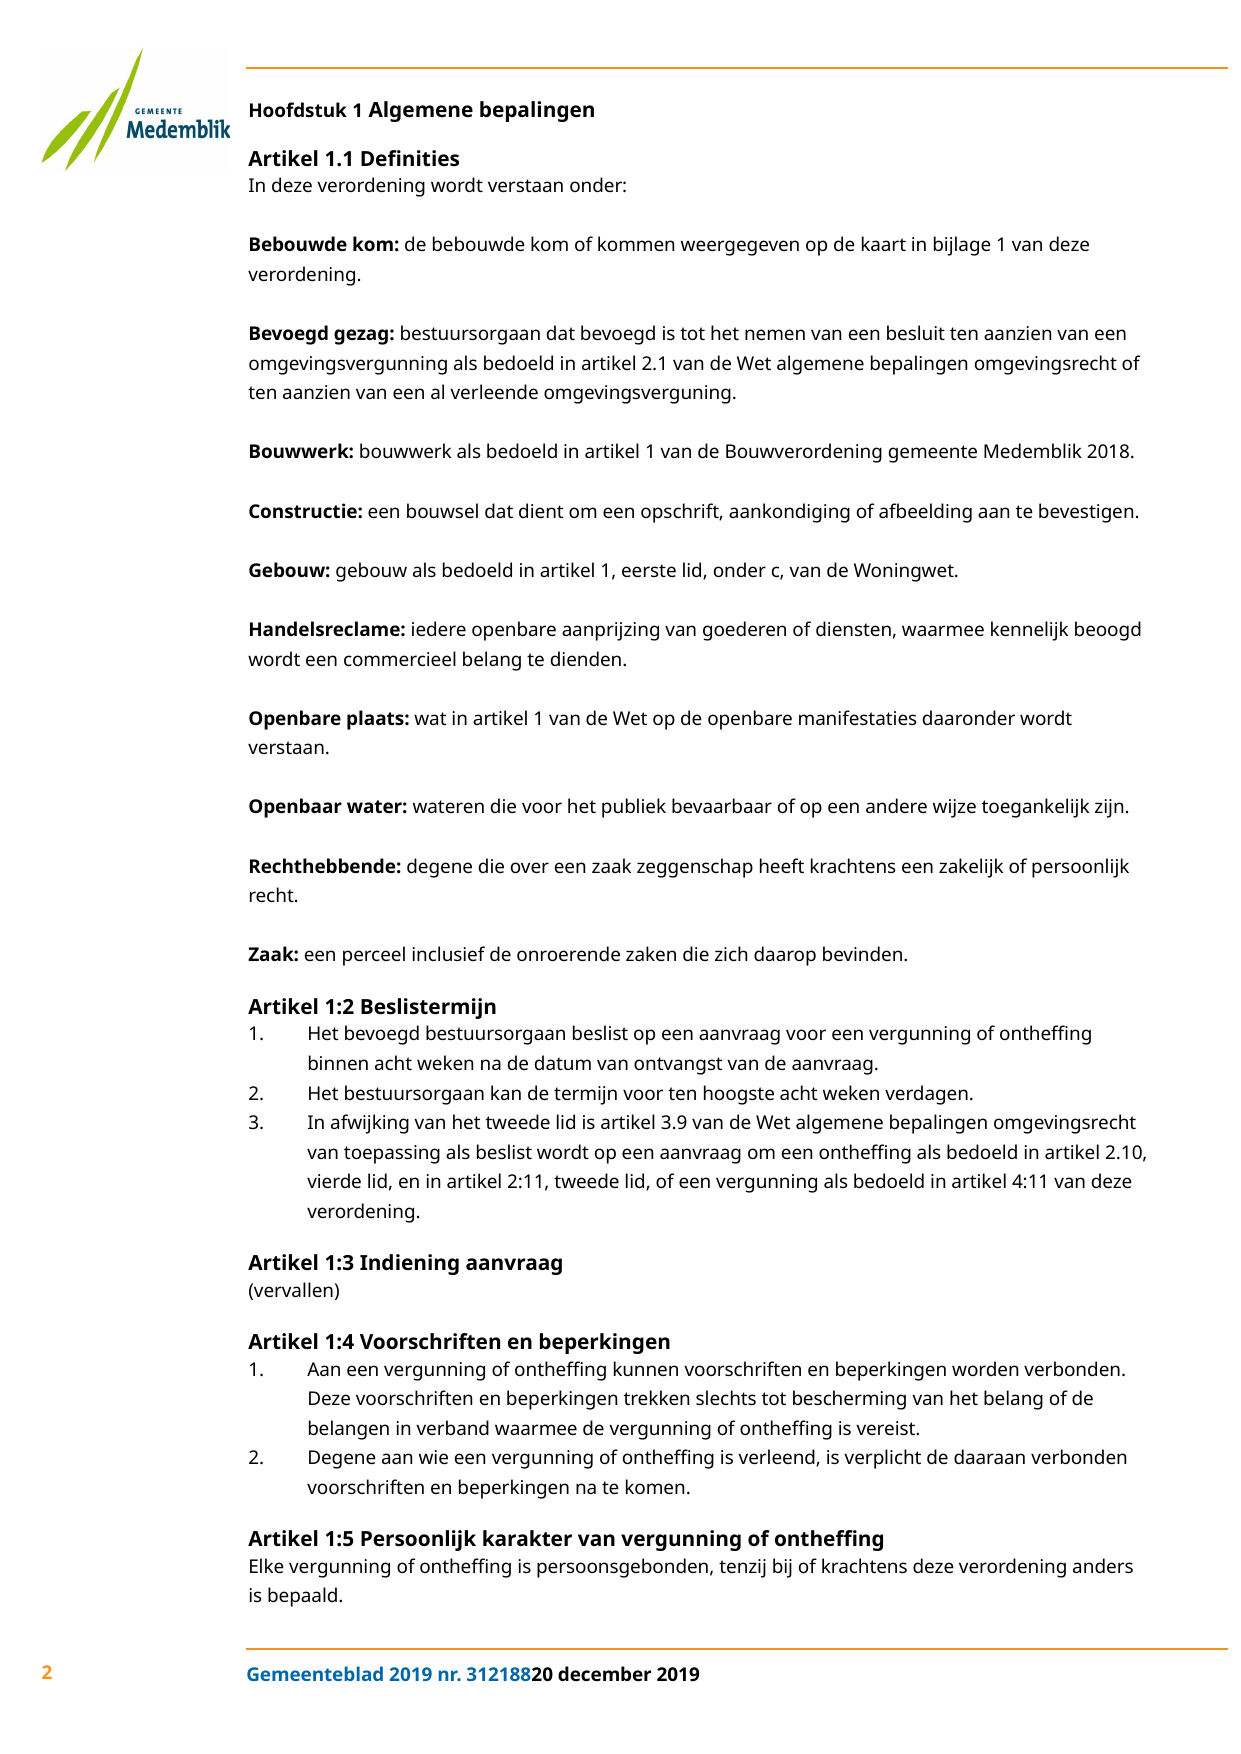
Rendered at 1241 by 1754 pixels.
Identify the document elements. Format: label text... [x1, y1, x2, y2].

text Openbare plaats: wat in artikel 1 van de Wet op de openbare manifestaties daaronder wordt verstaan. [248, 705, 1152, 760]
text Gebouw: gebouw als bedoeld in artikel 1, eerste lid, onder c, van de Woningwet. [248, 557, 1152, 583]
text Rechthebbende: degene die over een zaak zeggenschap heeft krachtens een zakelijk of persoonlijk recht. [248, 853, 1152, 908]
picture [41, 47, 231, 172]
text Artikel 1:3 Indiening aanvraag [248, 1248, 1152, 1277]
list Het bevoegd bestuursorgaan beslist op een aanvraag voor een vergunning of ontheffing binnen acht weken na de datum van ontvangst van de aanvraag. [248, 1021, 1152, 1076]
list Het bestuursorgaan kan de termijn voor ten hoogste acht weken verdagen. [248, 1080, 1152, 1105]
text Constructie: een bouwsel dat dient om een opschrift, aankondiging of afbeelding aan te bevestigen. [248, 498, 1152, 524]
list In afwijking van het tweede lid is artikel 3.9 van de Wet algemene bepalingen omgevingsrecht van toepassing als beslist wordt op een aanvraag om een ontheffing als bedoeld in artikel 2.10, vierde lid, en in artikel 2:11, tweede lid, of een vergunning als bedoeld in artikel 4:11 van deze verordening. [248, 1109, 1152, 1224]
text Hoofdstuk 1 Algemene bepalingen [248, 95, 1152, 123]
text Artikel 1.1 Definities [248, 144, 1152, 172]
text Handelsreclame: iedere openbare aanprijzing van goederen of diensten, waarmee kennelijk beoogd wordt een commercieel belang te dienden. [248, 616, 1152, 672]
text (vervallen) [248, 1277, 1152, 1303]
text Bebouwde kom: de bebouwde kom of kommen weergegeven op de kaart in bijlage 1 van deze verordening. [248, 232, 1152, 287]
text Openbaar water: wateren die voor het publiek bevaarbaar of op een andere wijze toegankelijk zijn. [248, 794, 1152, 819]
text Bevoegd gezag: bestuursorgaan dat bevoegd is tot het nemen van een besluit ten aanzien van een omgevingsvergunning als bedoeld in artikel 2.1 van de Wet algemene bepalingen omgevingsrecht of ten aanzien van een al verleende omgevingsverguning. [248, 320, 1152, 405]
text Artikel 1:4 Voorschriften en beperkingen [248, 1327, 1152, 1356]
text Zaak: een perceel inclusief de onroerende zaken die zich daarop bevinden. [248, 942, 1152, 967]
text Artikel 1:5 Persoonlijk karakter van vergunning of ontheffing [248, 1524, 1152, 1553]
text Artikel 1:2 Beslistermijn [248, 992, 1152, 1021]
text In deze verordening wordt verstaan onder: [248, 172, 1152, 198]
list Aan een vergunning of ontheffing kunnen voorschriften en beperkingen worden verbonden. Deze voorschriften en beperkingen trekken slechts tot bescherming van het belang of de belangen in verband waarmee de vergunning of ontheffing is vereist. [248, 1356, 1152, 1441]
text Elke vergunning of ontheffing is persoonsgebonden, tenzij bij of krachtens deze verordening anders is bepaald. [248, 1553, 1152, 1608]
list Degene aan wie een vergunning of ontheffing is verleend, is verplicht de daaraan verbonden voorschriften en beperkingen na te komen. [248, 1444, 1152, 1500]
text Bouwwerk: bouwwerk als bedoeld in artikel 1 van de Bouwverordening gemeente Medemblik 2018. [248, 439, 1152, 464]
